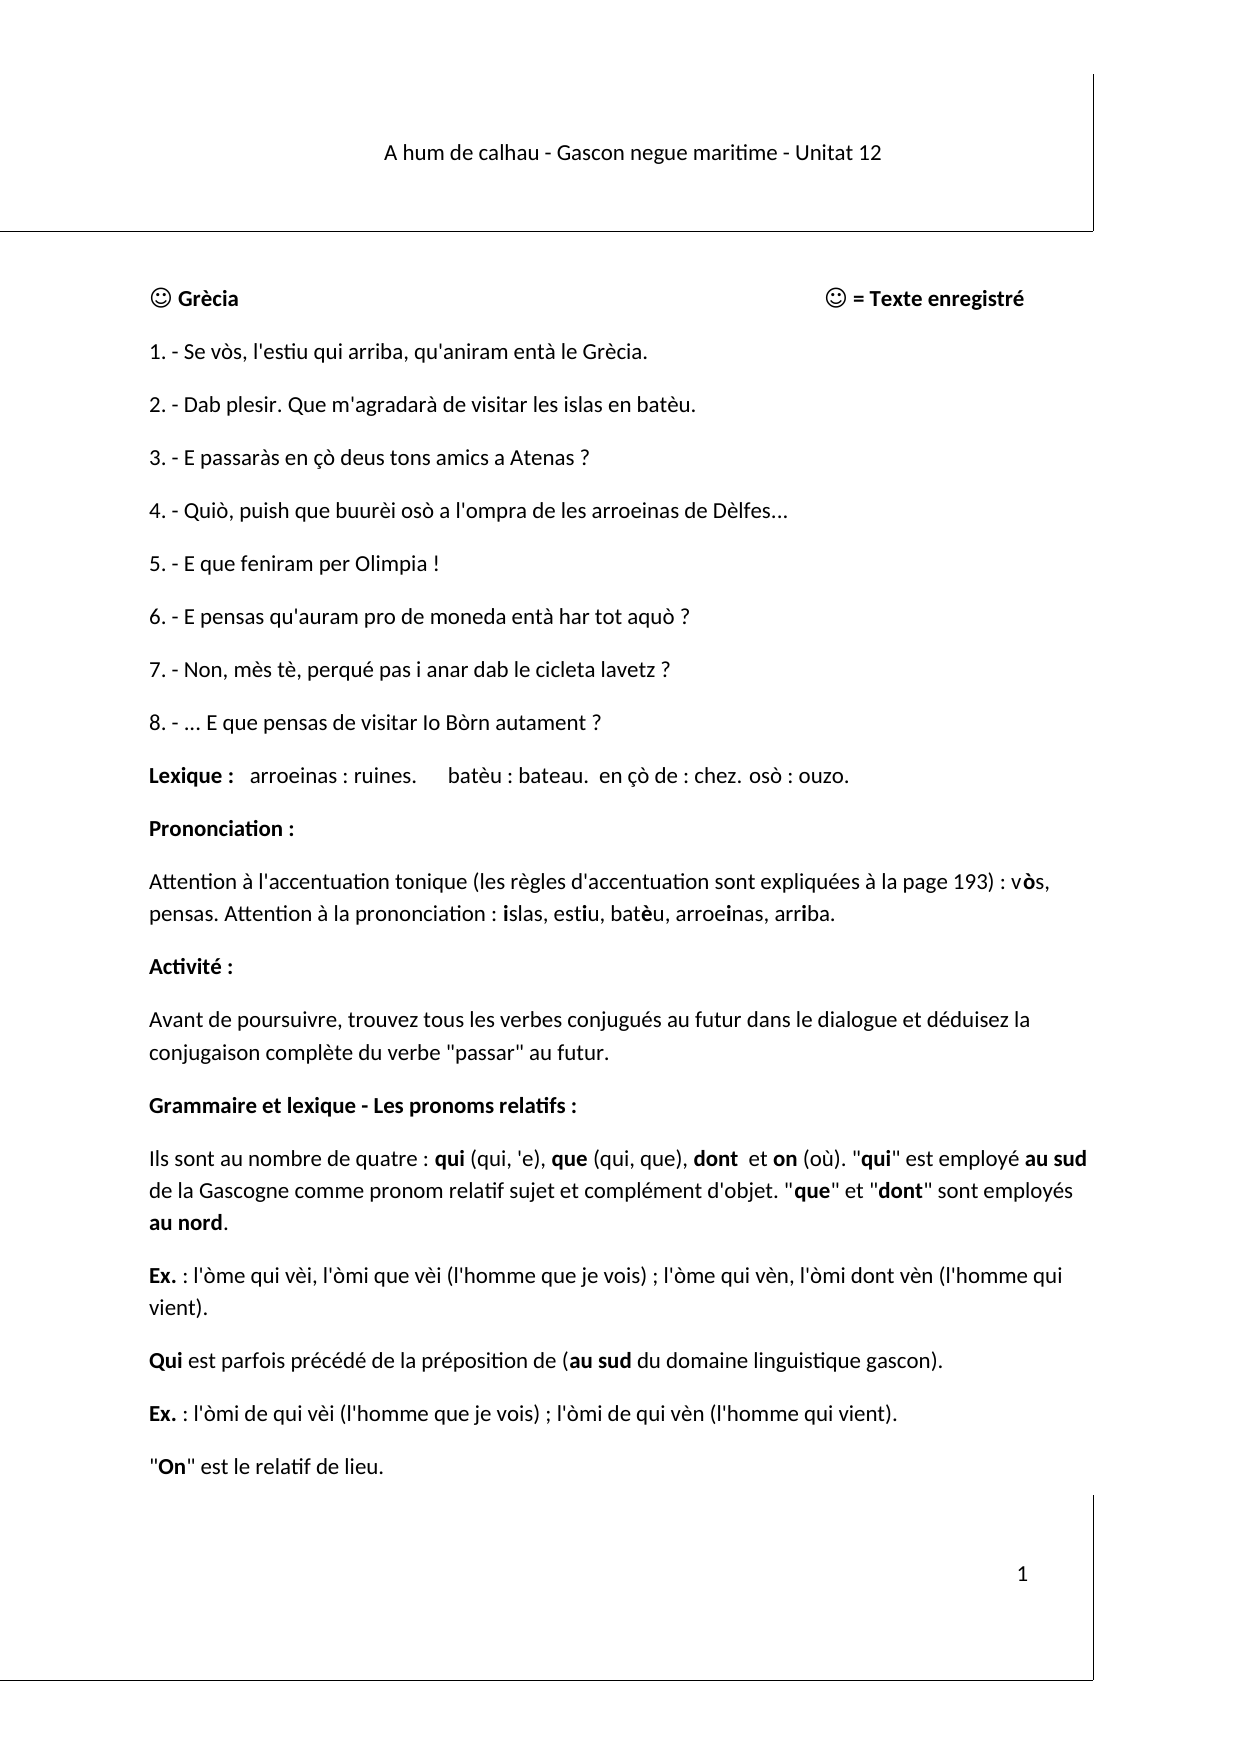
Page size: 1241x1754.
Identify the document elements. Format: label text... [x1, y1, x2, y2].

text 5. - E que feniram per Olimpia ! [149, 549, 1093, 577]
text "On" est le relatif de lieu. [149, 1452, 1093, 1480]
text Grammaire et lexique - Les pronoms relatifs : [149, 1091, 1093, 1119]
text 8. - ... E que pensas de visitar Io Bòrn autament ? [149, 708, 1093, 736]
text 3. - E passaràs en çò deus tons amics a Atenas ? [149, 443, 1093, 471]
text Activité : [149, 952, 1093, 981]
text Ils sont au nombre de quatre : qui (qui, 'e), que (qui, que), dont et on (où). "qui" est employé au sud de la Gascogne comme pronom relatif sujet et complément d'objet. "que" et "dont" sont employés au nord. [149, 1144, 1093, 1236]
text Lexique : arroeinas : ruines. batèu : bateau. en çò de : chez. osò : ouzo. [149, 761, 1093, 789]
text Ex. : l'òmi de qui vèi (l'homme que je vois) ; l'òmi de qui vèn (l'homme qui vient). [149, 1399, 1093, 1427]
text Avant de poursuivre, trouvez tous les verbes conjugués au futur dans le dialogue et déduisez la conjugaison complète du verbe "passar" au futur. [149, 1006, 1093, 1066]
text 1. - Se vòs, l'estiu qui arriba, qu'aniram entà le Grècia. [149, 337, 1093, 365]
text 6. - E pensas qu'auram pro de moneda entà har tot aquò ? [149, 602, 1093, 630]
text Ex. : l'òme qui vèi, l'òmi que vèi (l'homme que je vois) ; l'òme qui vèn, l'òmi dont vèn (l'homme qui vient). [149, 1261, 1093, 1321]
text ☺ Grècia ☺ = Texte enregistré [149, 284, 1093, 312]
text 4. - Quiò, puish que buurèi osò a l'ompra de les arroeinas de Dèlfes... [149, 496, 1093, 524]
text Qui est parfois précédé de la préposition de (au sud du domaine linguistique gascon). [149, 1346, 1093, 1374]
text Attention à l'accentuation tonique (les règles d'accentuation sont expliquées à la page 193) : vòs, pensas. Attention à la prononciation : islas, estiu, batèu, arroeinas, arriba. [149, 867, 1093, 927]
text 2. - Dab plesir. Que m'agradarà de visitar les islas en batèu. [149, 390, 1093, 418]
text Prononciation : [149, 814, 1093, 842]
text 7. - Non, mès tè, perqué pas i anar dab le cicleta lavetz ? [149, 655, 1093, 683]
